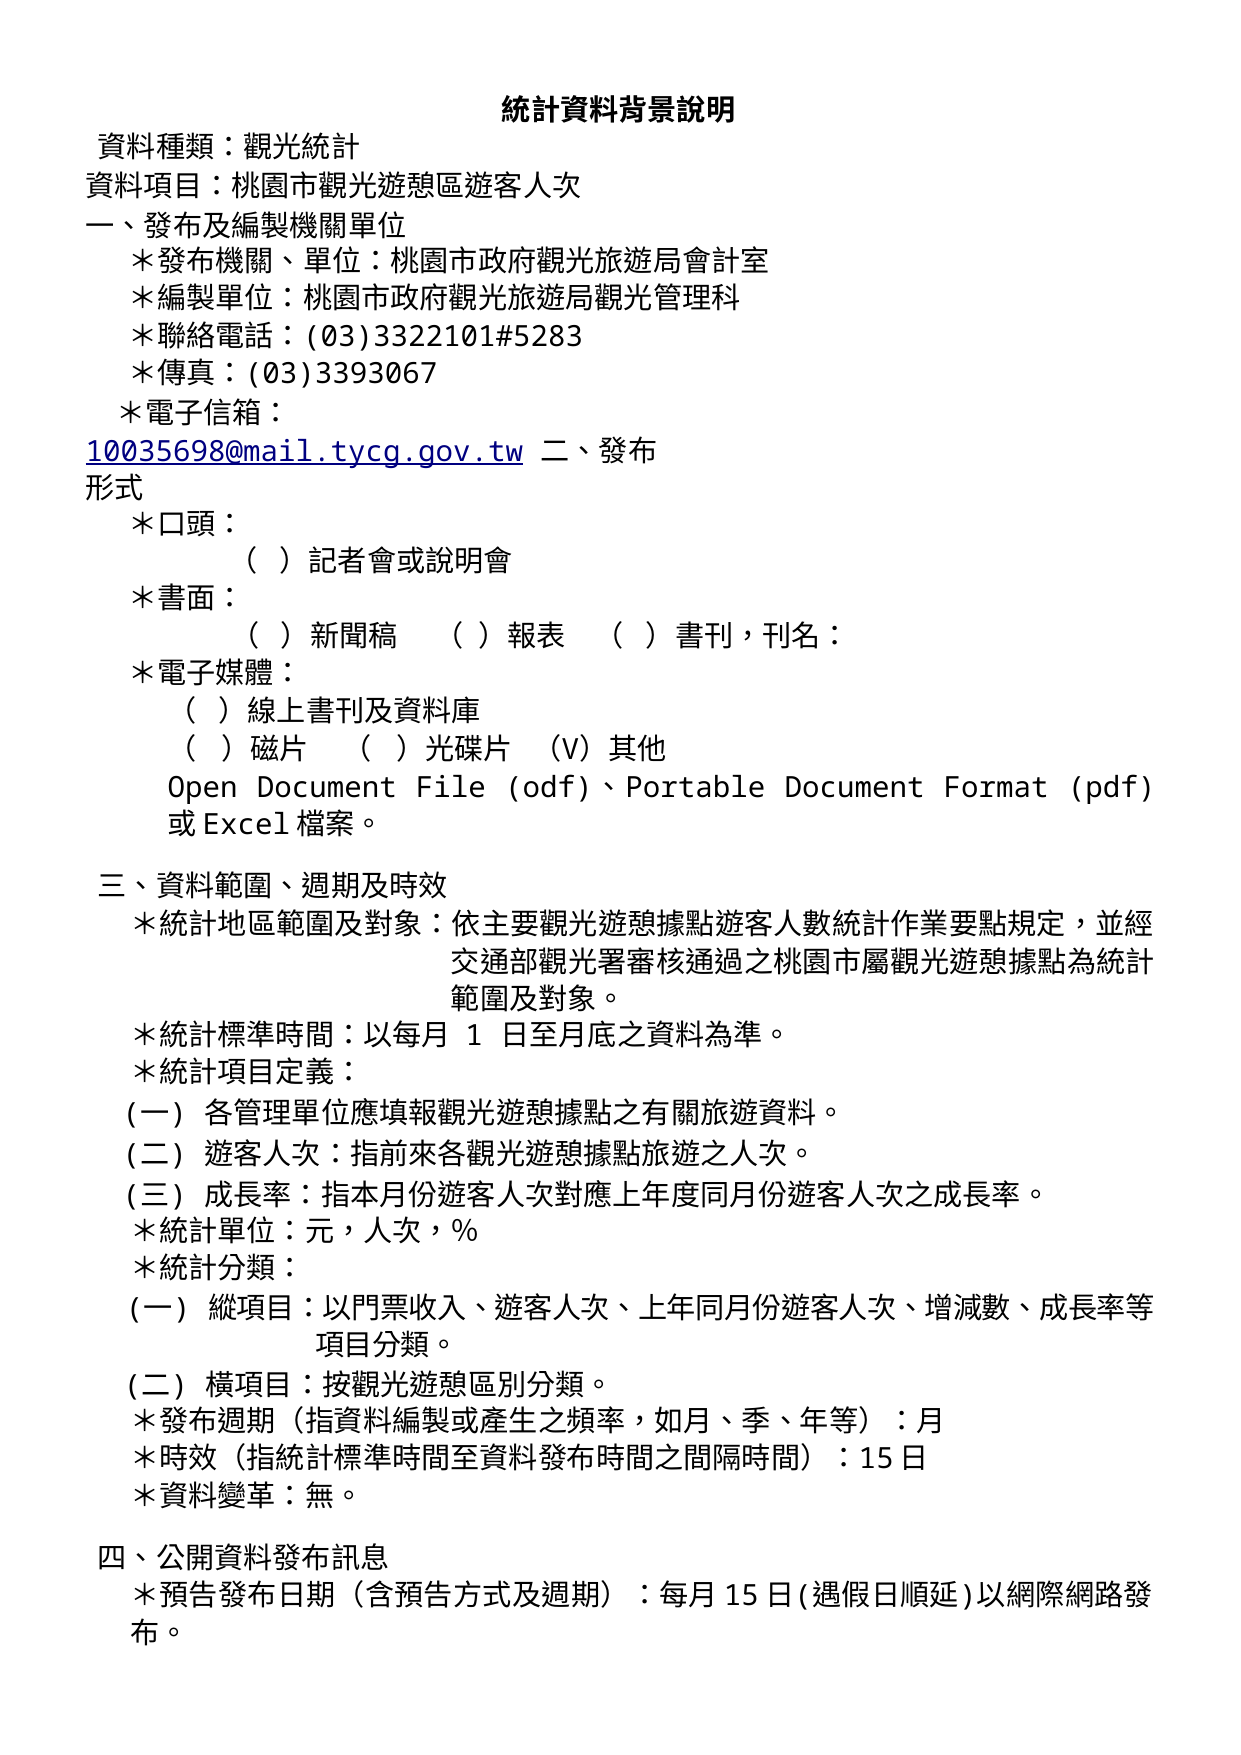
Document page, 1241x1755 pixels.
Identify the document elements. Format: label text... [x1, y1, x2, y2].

text ＊時效（指統計標準時間至資料發布時間之間隔時間）：15日 [130, 1438, 1152, 1476]
text ＊聯絡電話：(03)3322101#5283 [128, 316, 1152, 354]
text 一、發布及編製機關單位 [85, 206, 632, 243]
text ＊統計分類： [130, 1249, 1152, 1286]
text 資料項目：桃園市觀光遊憩區遊客人次 [85, 167, 632, 204]
text ＊電子信箱：10035698@mail.tycg.gov.tw 二、發布形式 [85, 393, 670, 506]
text (一) 縱項目：以門票收入、遊客人次、上年同月份遊客人次、增減數、成長率等項目分類。 [126, 1288, 1155, 1363]
text (一) 各管理單位應填報觀光遊憩據點之有關旅遊資料。 [122, 1094, 1156, 1131]
text ＊統計標準時間：以每月 1 日至月底之資料為準。 [130, 1017, 1152, 1052]
text （ ）線上書刊及資料庫 [167, 691, 1152, 729]
text 統計資料背景說明 [502, 89, 1152, 128]
text (三) 成長率：指本月份遊客人次對應上年度同月份遊客人次之成長率。 [122, 1176, 1156, 1213]
text ＊電子媒體： [128, 654, 1152, 691]
text ＊書面： [128, 579, 1152, 616]
text Open Document File (odf)、Portable Document Format (pdf) 或Excel檔案。 [167, 767, 1155, 842]
text 三、資料範圍、週期及時效 [97, 867, 1152, 904]
text ＊預告發布日期（含預告方式及週期）：每月15日(遇假日順延)以網際網路發布。 [130, 1576, 1155, 1651]
text ＊編製單位：桃園市政府觀光旅遊局觀光管理科 [128, 279, 1152, 316]
text ＊發布週期（指資料編製或產生之頻率，如月、季、年等）：月 [130, 1403, 1152, 1438]
text (二) 橫項目：按觀光遊憩區別分類。 [124, 1365, 1152, 1403]
text 四、公開資料發布訊息 [97, 1538, 1152, 1576]
text ＊發布機關、單位：桃園市政府觀光旅遊局會計室 [128, 243, 1152, 279]
text ＊統計單位：元，人次，％ [130, 1213, 1152, 1249]
text 資料種類：觀光統計 [97, 128, 1152, 165]
text ＊統計項目定義： [130, 1052, 1152, 1090]
text ＊統計地區範圍及對象：依主要觀光遊憩據點遊客人數統計作業要點規定，並經交通部觀光署審核通過之桃園市屬觀光遊憩據點為統計範圍及對象。 [130, 904, 1155, 1017]
text (二) 遊客人次：指前來各觀光遊憩據點旅遊之人次。 [122, 1135, 1156, 1172]
text ＊口頭： [128, 506, 1152, 541]
text （ ）記者會或說明會 [229, 541, 1152, 579]
text ＊資料變革：無。 [130, 1476, 1152, 1514]
text （ ）磁片 （ ）光碟片 （V）其他 [167, 729, 1152, 767]
text ＊傳真：(03)3393067 [128, 354, 1152, 391]
text （ ）新聞稿 （ ）報表 （ ）書刊，刊名： [230, 616, 1152, 654]
